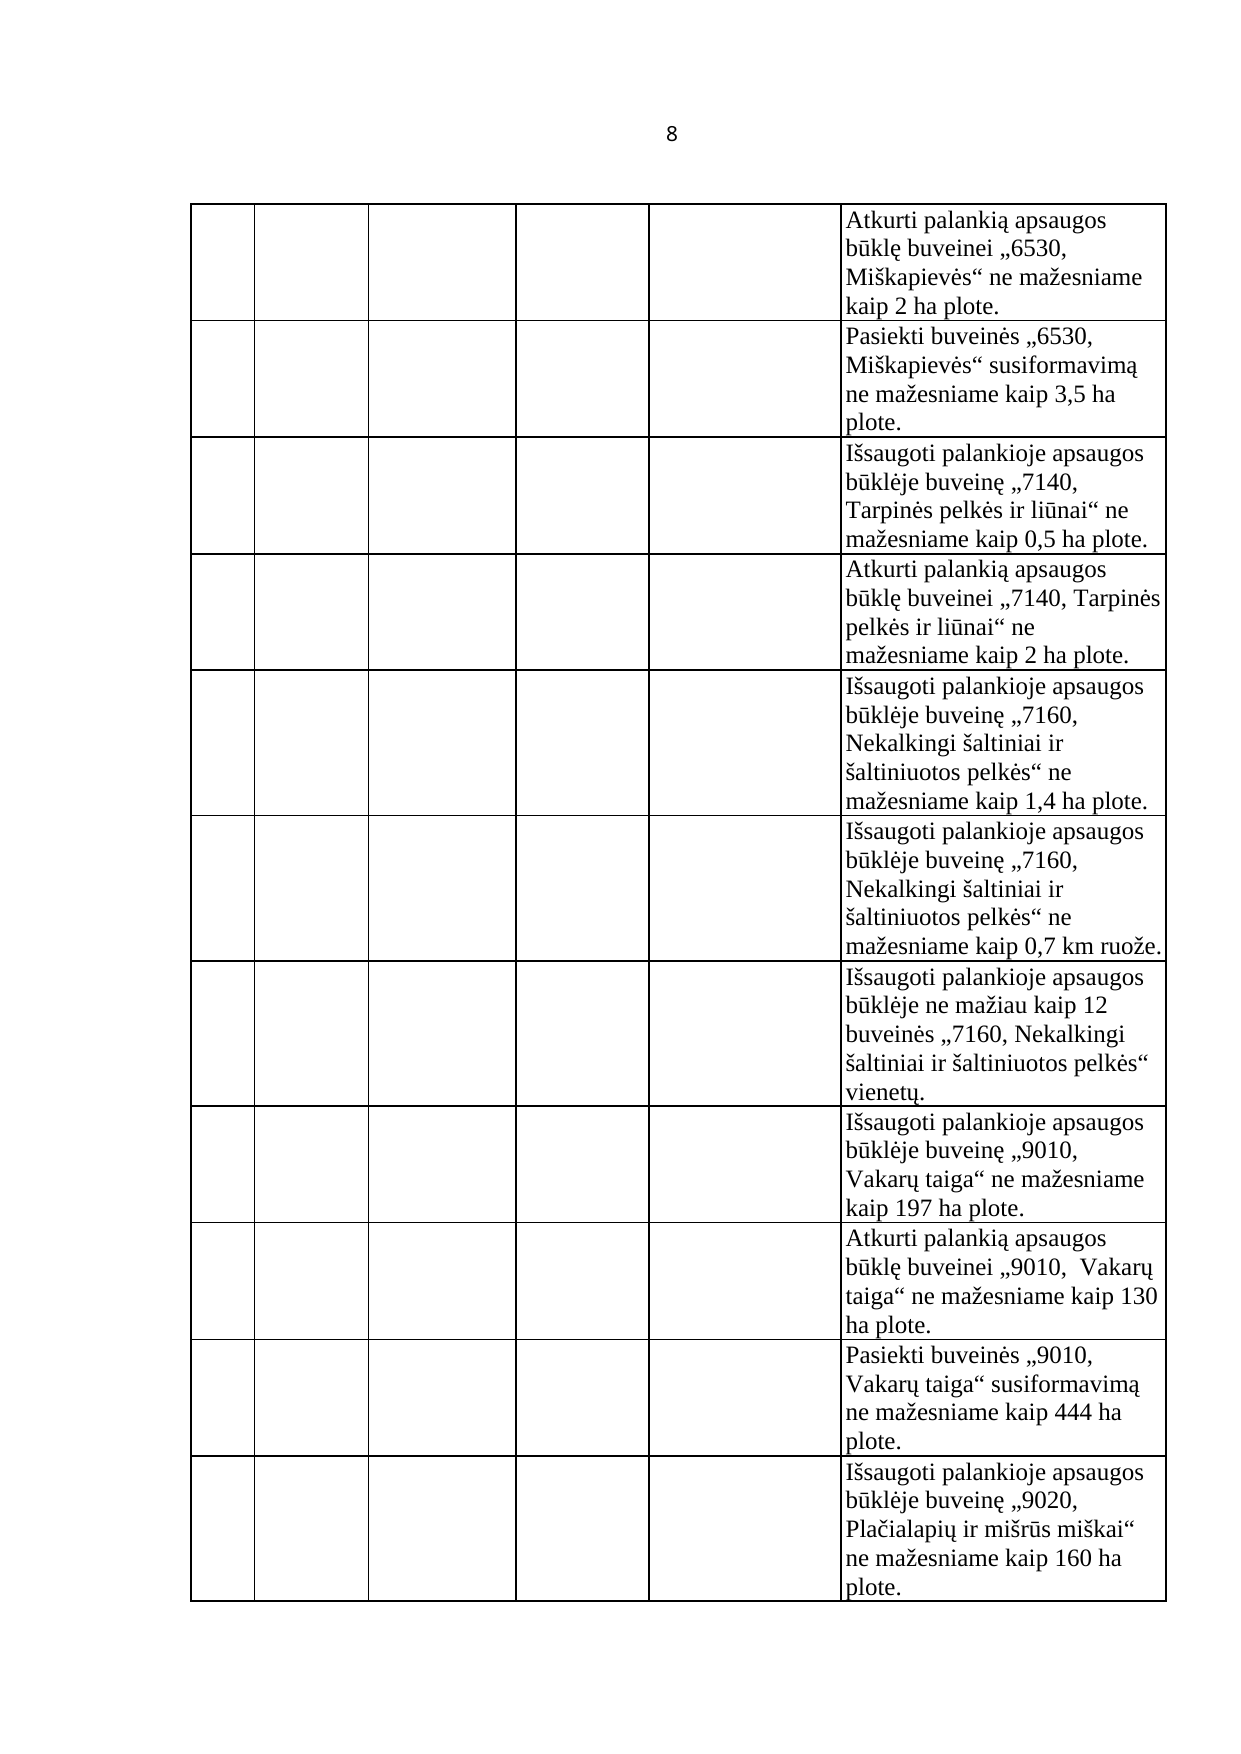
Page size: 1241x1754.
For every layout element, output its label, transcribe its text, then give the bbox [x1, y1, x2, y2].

table_cell [255, 671, 368, 815]
table_cell [255, 1107, 368, 1222]
table_cell [369, 1223, 515, 1338]
table_cell Išsaugoti palankioje apsaugos būklėje buveinę „9010, Vakarų taiga“ ne mažesniame kaip 197 ha plote. [842, 1107, 1165, 1222]
table_cell [517, 438, 648, 553]
table_cell [192, 555, 254, 669]
table_cell [650, 962, 840, 1105]
table_cell [650, 321, 840, 436]
table_cell [517, 1107, 648, 1222]
table_cell [192, 438, 254, 553]
table_cell [517, 816, 648, 960]
table_cell [192, 1457, 254, 1600]
table_cell [255, 555, 368, 669]
table_cell Atkurti palankią apsaugos būklę buveinei „9010, Vakarų taiga“ ne mažesniame kaip 130 ha plote. [842, 1223, 1165, 1338]
table_cell [192, 671, 254, 815]
table_cell Išsaugoti palankioje apsaugos būklėje buveinę „9020, Plačialapių ir mišrūs miškai“ ne mažesniame kaip 160 ha plote. [842, 1457, 1165, 1600]
table_cell [517, 671, 648, 815]
table_cell [650, 438, 840, 553]
table_cell [517, 1223, 648, 1338]
table_cell Išsaugoti palankioje apsaugos būklėje buveinę „7160, Nekalkingi šaltiniai ir šaltiniuotos pelkės“ ne mažesniame kaip 0,7 km ruože. [842, 816, 1165, 960]
table_cell [192, 1340, 254, 1455]
table_cell Atkurti palankią apsaugos būklę buveinei „7140, Tarpinės pelkės ir liūnai“ ne mažesniame kaip 2 ha plote. [842, 555, 1165, 669]
table_cell [650, 1107, 840, 1222]
table_cell [369, 962, 515, 1105]
table_cell [255, 205, 368, 320]
table_cell Atkurti palankią apsaugos būklę buveinei „6530, Miškapievės“ ne mažesniame kaip 2 ha plote. [842, 205, 1165, 320]
table_cell [650, 671, 840, 815]
table_cell [650, 1223, 840, 1338]
table_cell Išsaugoti palankioje apsaugos būklėje buveinę „7160, Nekalkingi šaltiniai ir šaltiniuotos pelkės“ ne mažesniame kaip 1,4 ha plote. [842, 671, 1165, 815]
table_cell [192, 962, 254, 1105]
table_cell [192, 816, 254, 960]
table_cell [192, 321, 254, 436]
table_cell [369, 1457, 515, 1600]
table_cell [369, 816, 515, 960]
table_cell [192, 1223, 254, 1338]
table_cell [650, 816, 840, 960]
table_cell [369, 671, 515, 815]
table_cell [255, 1340, 368, 1455]
table_cell [255, 1223, 368, 1338]
table_cell Išsaugoti palankioje apsaugos būklėje ne mažiau kaip 12 buveinės „7160, Nekalkingi šaltiniai ir šaltiniuotos pelkės“ vienetų. [842, 962, 1165, 1105]
table_cell [650, 1340, 840, 1455]
table_cell [192, 1107, 254, 1222]
table_cell [255, 962, 368, 1105]
table_cell [650, 555, 840, 669]
table_cell [517, 555, 648, 669]
table_cell [369, 205, 515, 320]
table_cell [369, 555, 515, 669]
table_cell [517, 205, 648, 320]
table_cell [255, 321, 368, 436]
table_cell [369, 438, 515, 553]
table_cell Pasiekti buveinės „9010, Vakarų taiga“ susiformavimą ne mažesniame kaip 444 ha plote. [842, 1340, 1165, 1455]
table_cell [517, 1457, 648, 1600]
table_cell Pasiekti buveinės „6530, Miškapievės“ susiformavimą ne mažesniame kaip 3,5 ha plote. [842, 321, 1165, 436]
table_cell [517, 321, 648, 436]
table_cell [517, 1340, 648, 1455]
table_cell [650, 205, 840, 320]
table_cell [255, 1457, 368, 1600]
table_cell [255, 816, 368, 960]
table_cell [255, 438, 368, 553]
table_cell Išsaugoti palankioje apsaugos būklėje buveinę „7140, Tarpinės pelkės ir liūnai“ ne mažesniame kaip 0,5 ha plote. [842, 438, 1165, 553]
table_cell [369, 321, 515, 436]
table_cell [369, 1107, 515, 1222]
table_cell [517, 962, 648, 1105]
table_cell [369, 1340, 515, 1455]
table_cell [192, 205, 254, 320]
table_cell [650, 1457, 840, 1600]
